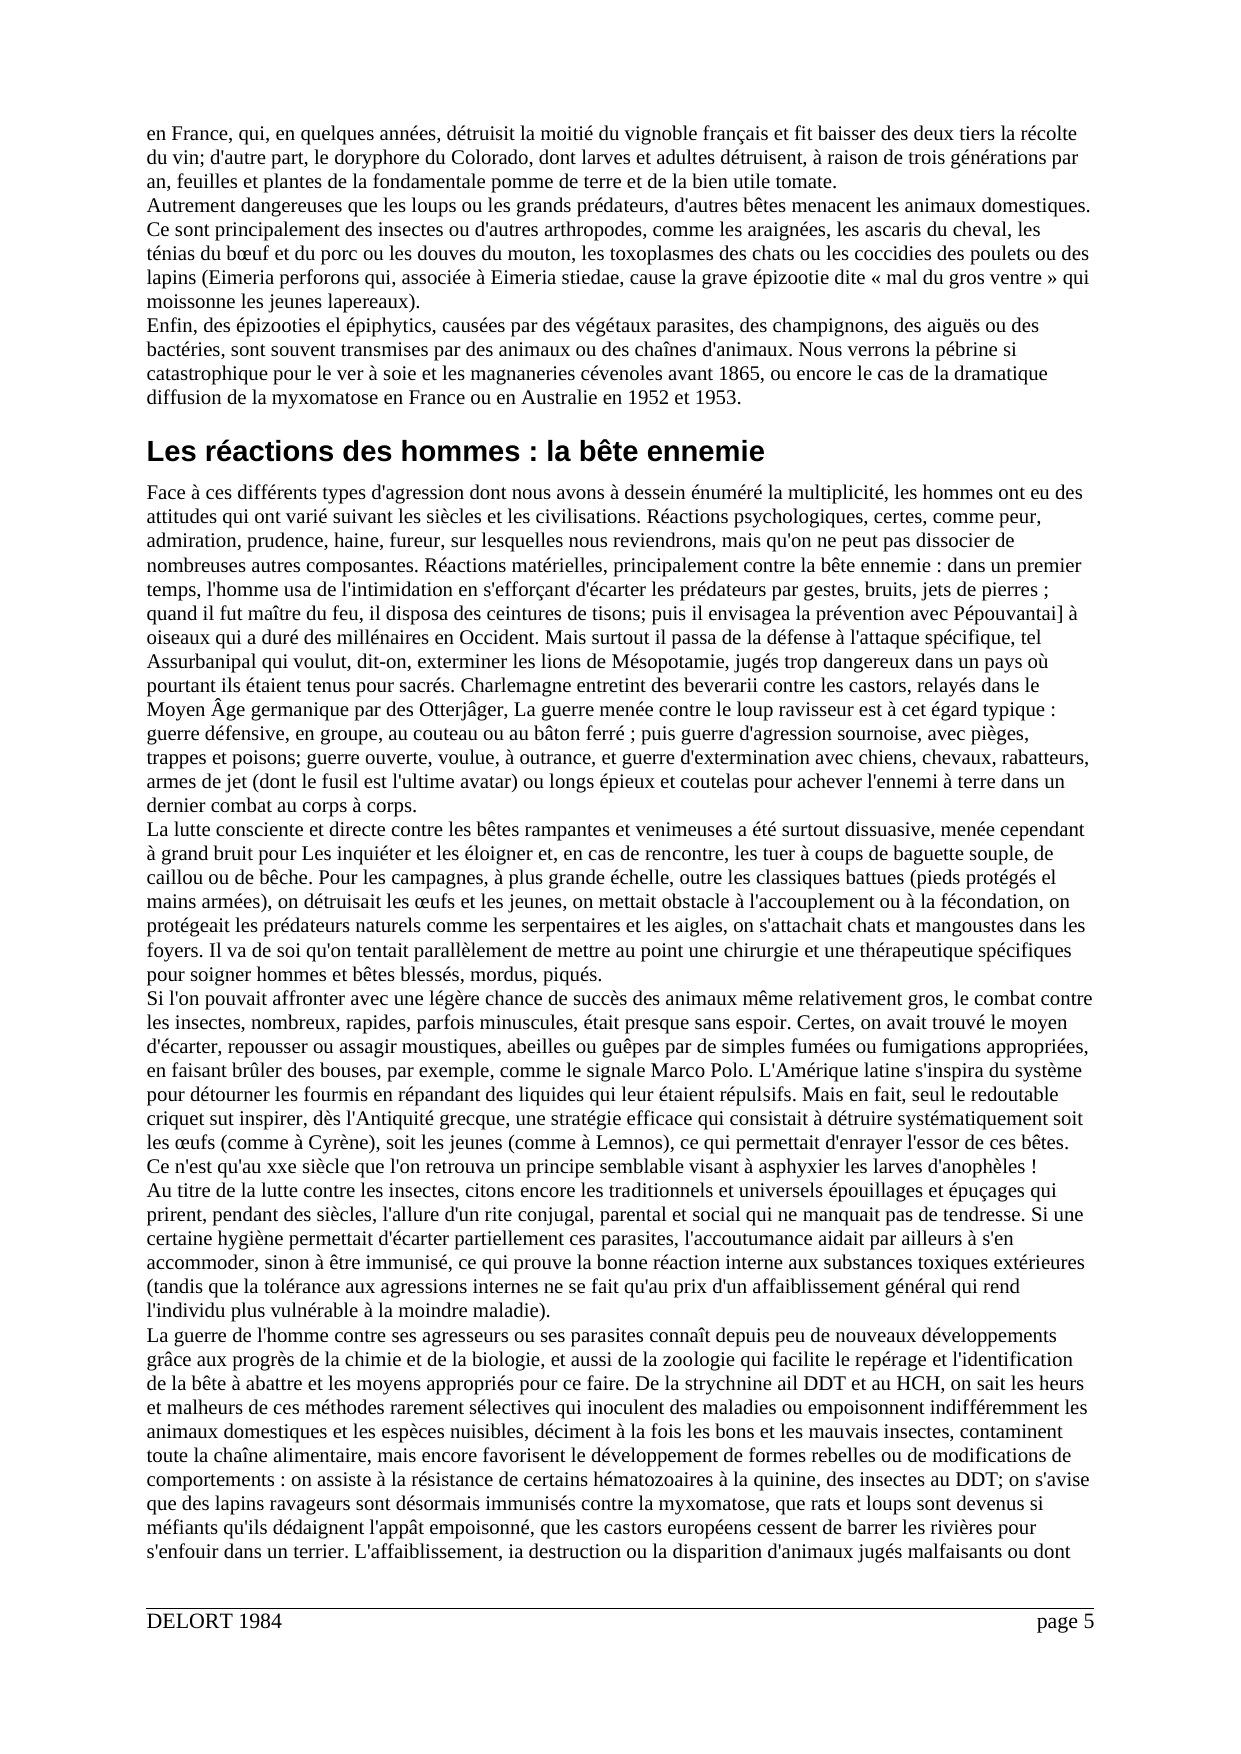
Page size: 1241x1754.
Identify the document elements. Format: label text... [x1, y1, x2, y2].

text Si l'on pouvait affronter avec une légère chance de succès des animaux même relativement gros, le combat contre les insectes, nombreux, rapides, parfois minuscules, était presque sans espoir. Certes, on avait trouvé le moyen d'écar­ter, repousser ou assagir moustiques, abeilles ou guêpes par de simples fumées ou fumigations appropriées, en faisant brûler des bouses, par exemple, comme le signale Marco Polo. L'Amérique latine s'inspira du système pour détourner les fourmis en répandant des liquides qui leur étaient répul­sifs. Mais en fait, seul le redoutable criquet sut inspirer, dès l'Antiquité grecque, une stratégie efficace qui consistait à détruire systématiquement soit les œufs (comme à Cyrène), soit les jeunes (comme à Lemnos), ce qui permettait d'enrayer l'essor de ces bêtes. Ce n'est qu'au xxe siècle que l'on retrouva un principe semblable visant à asphyxier les larves d'anophèles ! [146, 986, 1094, 1178]
text La lutte consciente et directe contre les bêtes rampantes et venimeuses a été surtout dissuasive, menée cependant à grand bruit pour Les inquiéter et les éloigner et, en cas de ren­contre, les tuer à coups de baguette souple, de caillou ou de bêche. Pour les campagnes, à plus grande échelle, outre les classiques battues (pieds protégés el mains armées), on détruisait les œufs et les jeunes, on mettait obstacle à l'accouplement ou à la fécondation, on protégeait les préda­teurs naturels comme les serpentaires et les aigles, on s'atta­chait chats et mangoustes dans les foyers. Il va de soi qu'on tentait parallèlement de mettre au point une chirurgie et une thérapeutique spécifiques pour soigner hommes et bêtes bles­sés, mordus, piqués. [146, 817, 1094, 986]
text Enfin, des épizooties el épiphytics, causées par des végé­taux parasites, des champignons, des aiguës ou des bactéries, sont souvent transmises par des animaux ou des chaînes d'animaux. Nous verrons la pébrine si catastrophique pour le ver à soie et les magnaneries cévenoles avant 1865, ou encore le cas de la dramatique diffusion de la myxomatose en France ou en Australie en 1952 et 1953. [146, 313, 1094, 409]
text Au titre de la lutte contre les insectes, citons encore les tra­ditionnels et universels épouillages et épuçages qui prirent, pendant des siècles, l'allure d'un rite conjugal, parental et social qui ne manquait pas de tendresse. Si une certaine hygiène permettait d'écarter partiellement ces parasites, l'accoutumance aidait par ailleurs à s'en accommoder, sinon à être immunisé, ce qui prouve la bonne réaction interne aux substances toxiques extérieures (tandis que la tolérance aux agressions internes ne se fait qu'au prix d'un affaiblissement général qui rend l'individu plus vulnérable à la moindre maladie). [146, 1178, 1094, 1322]
text Autrement dangereuses que les loups ou les grands préda­teurs, d'autres bêtes menacent les animaux domestiques. Ce sont principalement des insectes ou d'autres arthropodes, comme les araignées, les ascaris du cheval, les ténias du bœuf et du porc ou les douves du mouton, les toxoplasmes des chats ou les coccidies des poulets ou des lapins (Eimeria perforons qui, associée à Eimeria stiedae, cause la grave épizootie dite « mal du gros ventre » qui moissonne les jeunes lapereaux). [146, 193, 1094, 313]
text La guerre de l'homme contre ses agresseurs ou ses para­sites connaît depuis peu de nouveaux développements grâce aux progrès de la chimie et de la biologie, et aussi de la zoo­logie qui facilite le repérage et l'identification de la bête à abattre et les moyens appropriés pour ce faire. De la strych­nine ail DDT et au HCH, on sait les heurs et malheurs de ces méthodes rarement sélectives qui inoculent des maladies ou empoisonnent indifféremment les animaux domestiques et les espèces nuisibles, déciment à la fois les bons et les mau­vais insectes, contaminent toute la chaîne alimentaire, mais encore favorisent le développement de formes rebelles ou de modifications de comportements : on assiste à la résistance de certains hématozoaires à la quinine, des insectes au DDT; on s'avise que des lapins ravageurs sont désormais immuni­sés contre la myxomatose, que rats et loups sont devenus si méfiants qu'ils dédaignent l'appât empoisonné, que les cas­tors européens cessent de barrer les rivières pour s'enfouir dans un terrier. L'affaiblissement, ia destruction ou la dispari­tion d'animaux jugés malfaisants ou dont [146, 1322, 1094, 1563]
subtitle Les réactions des hommes : la bête ennemie [146, 434, 1094, 468]
text Face à ces différents types d'agression dont nous avons à dessein énuméré la multiplicité, les hommes ont eu des atti­tudes qui ont varié suivant les siècles et les civilisations. Réactions psychologiques, certes, comme peur, admiration, prudence, haine, fureur, sur lesquelles nous reviendrons, mais qu'on ne peut pas dissocier de nombreuses autres compo­santes. Réactions matérielles, principalement contre la bête ennemie : dans un premier temps, l'homme usa de l'intimida­tion en s'efforçant d'écarter les prédateurs par gestes, bruits, jets de pierres ; quand il fut maître du feu, il disposa des cein­tures de tisons; puis il envisagea la prévention avec Pépou­vantai] à oiseaux qui a duré des millénaires en Occident. Mais surtout il passa de la défense à l'attaque spécifique, tel Assurbanipal qui voulut, dit-on, exterminer les lions de Mésopotamie, jugés trop dangereux dans un pays où pourtant ils étaient tenus pour sacrés. Charlemagne entretint des beverarii contre les castors, relayés dans le Moyen Âge germa­nique par des Otterjâger, La guerre menée contre le loup ravisseur est à cet égard typique : guerre défensive, en groupe, au couteau ou au bâton ferré ; puis guerre d'agression sournoise, avec pièges, trappes et poisons; guerre ouverte, voulue, à outrance, et guerre d'extermination avec chiens, chevaux, rabatteurs, armes de jet (dont le fusil est l'ultime avatar) ou longs épieux et coutelas pour achever l'ennemi à terre dans un dernier combat au corps à corps. [146, 480, 1094, 817]
text en France, qui, en quelques années, détruisit la moitié du vignoble français et fit baisser des deux tiers la récolte du vin; d'autre part, le doryphore du Colorado, dont larves et adultes détruisent, à raison de trois générations par an, feuilles et plantes de la fondamentale pomme de terre et de la bien utile tomate. [146, 121, 1094, 193]
